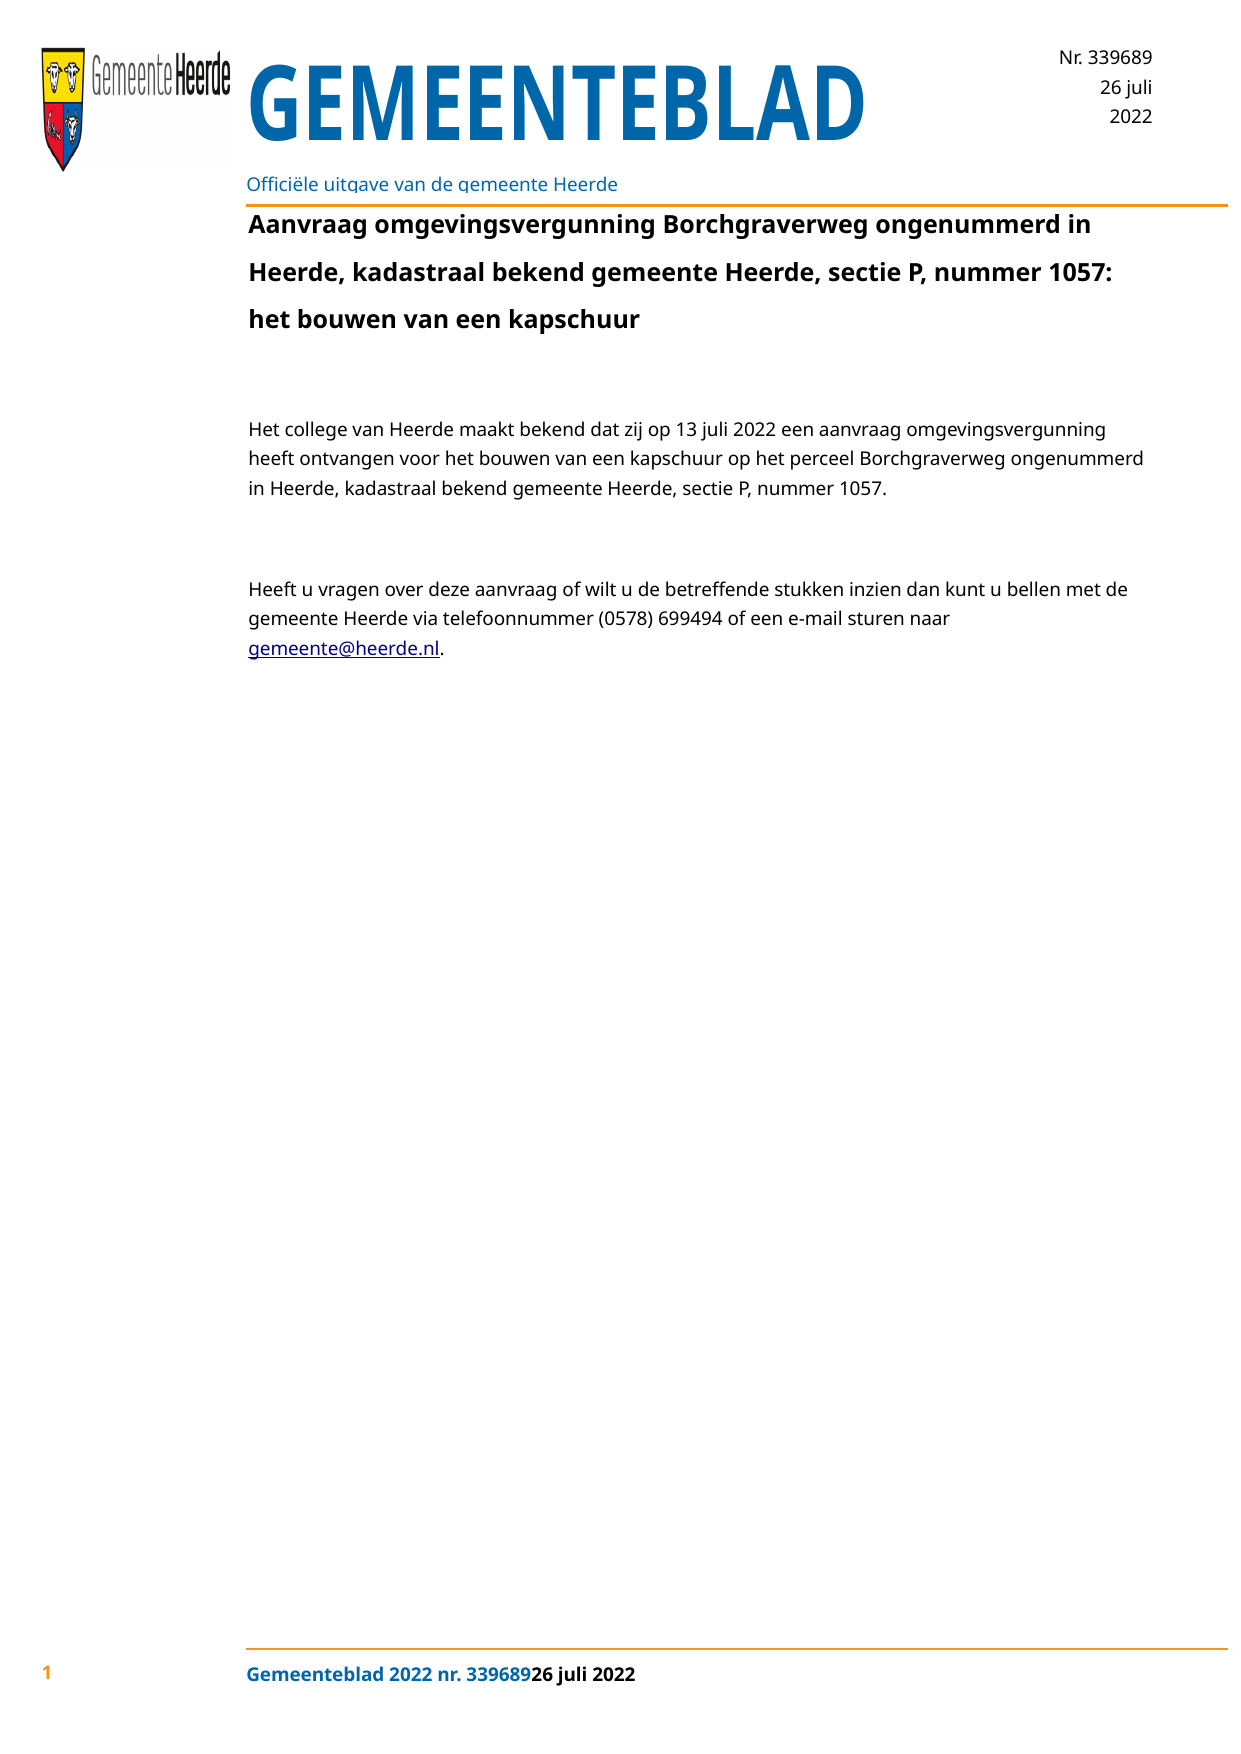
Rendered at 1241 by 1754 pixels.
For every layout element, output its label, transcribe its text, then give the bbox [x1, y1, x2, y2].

text Heeft u vragen over deze aanvraag of wilt u de betreffende stukken inzien dan kunt u bellen met de gemeente Heerde via telefoonnummer (0578) 699494 of een e-mail sturen naar gemeente@heerde.nl. [248, 576, 1152, 661]
text Het college van Heerde maakt bekend dat zij op 13 juli 2022 een aanvraag omgevingsvergunning heeft ontvangen voor het bouwen van een kapschuur op het perceel Borchgraverweg ongenummerd in Heerde, kadastraal bekend gemeente Heerde, sectie P, nummer 1057. [248, 416, 1152, 501]
text Aanvraag omgevingsvergunning Borchgraverweg ongenummerd in Heerde, kadastraal bekend gemeente Heerde, sectie P, nummer 1057: het bouwen van een kapschuur [248, 207, 1152, 336]
picture [41, 47, 231, 172]
